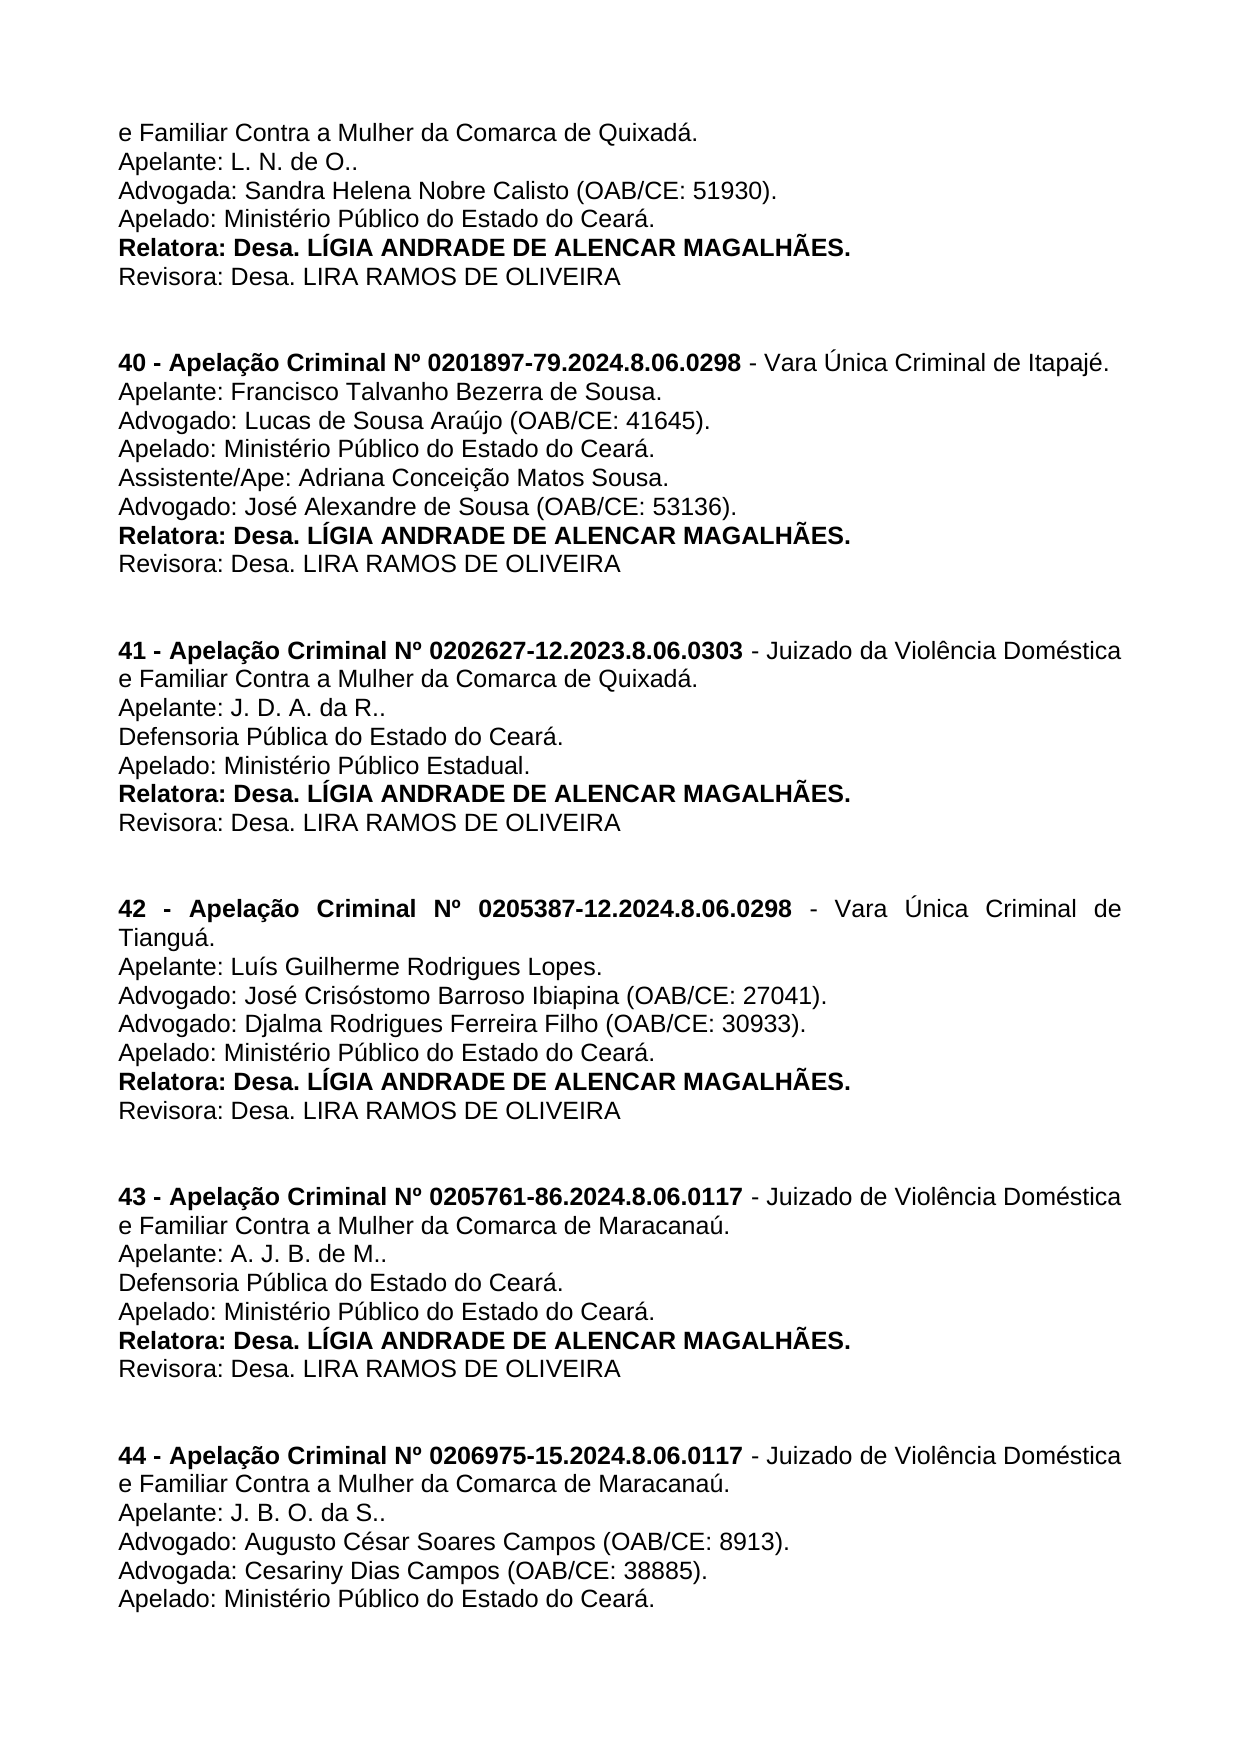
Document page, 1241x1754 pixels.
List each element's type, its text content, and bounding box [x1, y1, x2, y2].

text Revisora: Desa. LIRA RAMOS DE OLIVEIRA [118, 262, 1122, 291]
text Defensoria Pública do Estado do Ceará. [118, 722, 1122, 751]
text Relatora: Desa. LÍGIA ANDRADE DE ALENCAR MAGALHÃES. [118, 1326, 1122, 1354]
text Apelante: Francisco Talvanho Bezerra de Sousa. [118, 377, 1122, 406]
text Advogado: Augusto César Soares Campos (OAB/CE: 8913). [118, 1527, 1122, 1556]
text Defensoria Pública do Estado do Ceará. [118, 1268, 1122, 1297]
text Revisora: Desa. LIRA RAMOS DE OLIVEIRA [118, 549, 1122, 578]
text Advogada: Cesariny Dias Campos (OAB/CE: 38885). [118, 1556, 1122, 1584]
text Apelado: Ministério Público do Estado do Ceará. [118, 1297, 1122, 1326]
text Apelado: Ministério Público do Estado do Ceará. [118, 434, 1122, 463]
text 43 - Apelação Criminal Nº 0205761-86.2024.8.06.0117 - Juizado de Violência Doméstica e Familiar Contra a Mulher da Comarca de Maracanaú. [118, 1182, 1122, 1239]
text Apelante: Luís Guilherme Rodrigues Lopes. [118, 952, 1122, 981]
text Apelado: Ministério Público do Estado do Ceará. [118, 204, 1122, 233]
text Advogado: Djalma Rodrigues Ferreira Filho (OAB/CE: 30933). [118, 1009, 1122, 1038]
text Relatora: Desa. LÍGIA ANDRADE DE ALENCAR MAGALHÃES. [118, 521, 1122, 549]
text 40 - Apelação Criminal Nº 0201897-79.2024.8.06.0298 - Vara Única Criminal de Itapajé. [118, 348, 1122, 377]
text 42 - Apelação Criminal Nº 0205387-12.2024.8.06.0298 - Vara Única Criminal de Tianguá. [118, 894, 1122, 952]
text Apelado: Ministério Público do Estado do Ceará. [118, 1584, 1122, 1613]
text Apelado: Ministério Público Estadual. [118, 751, 1122, 779]
text Apelante: A. J. B. de M.. [118, 1239, 1122, 1268]
text 44 - Apelação Criminal Nº 0206975-15.2024.8.06.0117 - Juizado de Violência Doméstica e Familiar Contra a Mulher da Comarca de Maracanaú. [118, 1441, 1122, 1498]
text Apelante: J. B. O. da S.. [118, 1498, 1122, 1527]
text Apelado: Ministério Público do Estado do Ceará. [118, 1038, 1122, 1067]
text Advogada: Sandra Helena Nobre Calisto (OAB/CE: 51930). [118, 176, 1122, 204]
text Revisora: Desa. LIRA RAMOS DE OLIVEIRA [118, 1096, 1122, 1124]
text 41 - Apelação Criminal Nº 0202627-12.2023.8.06.0303 - Juizado da Violência Doméstica e Familiar Contra a Mulher da Comarca de Quixadá. [118, 636, 1122, 693]
text Revisora: Desa. LIRA RAMOS DE OLIVEIRA [118, 808, 1122, 837]
text Relatora: Desa. LÍGIA ANDRADE DE ALENCAR MAGALHÃES. [118, 233, 1122, 262]
text e Familiar Contra a Mulher da Comarca de Quixadá. [118, 118, 1122, 147]
text Advogado: Lucas de Sousa Araújo (OAB/CE: 41645). [118, 406, 1122, 434]
text Apelante: L. N. de O.. [118, 147, 1122, 176]
text Relatora: Desa. LÍGIA ANDRADE DE ALENCAR MAGALHÃES. [118, 1067, 1122, 1096]
text Assistente/Ape: Adriana Conceição Matos Sousa. [118, 463, 1122, 492]
text Revisora: Desa. LIRA RAMOS DE OLIVEIRA [118, 1354, 1122, 1383]
text Apelante: J. D. A. da R.. [118, 693, 1122, 722]
text Advogado: José Alexandre de Sousa (OAB/CE: 53136). [118, 492, 1122, 521]
text Advogado: José Crisóstomo Barroso Ibiapina (OAB/CE: 27041). [118, 981, 1122, 1009]
text Relatora: Desa. LÍGIA ANDRADE DE ALENCAR MAGALHÃES. [118, 779, 1122, 808]
